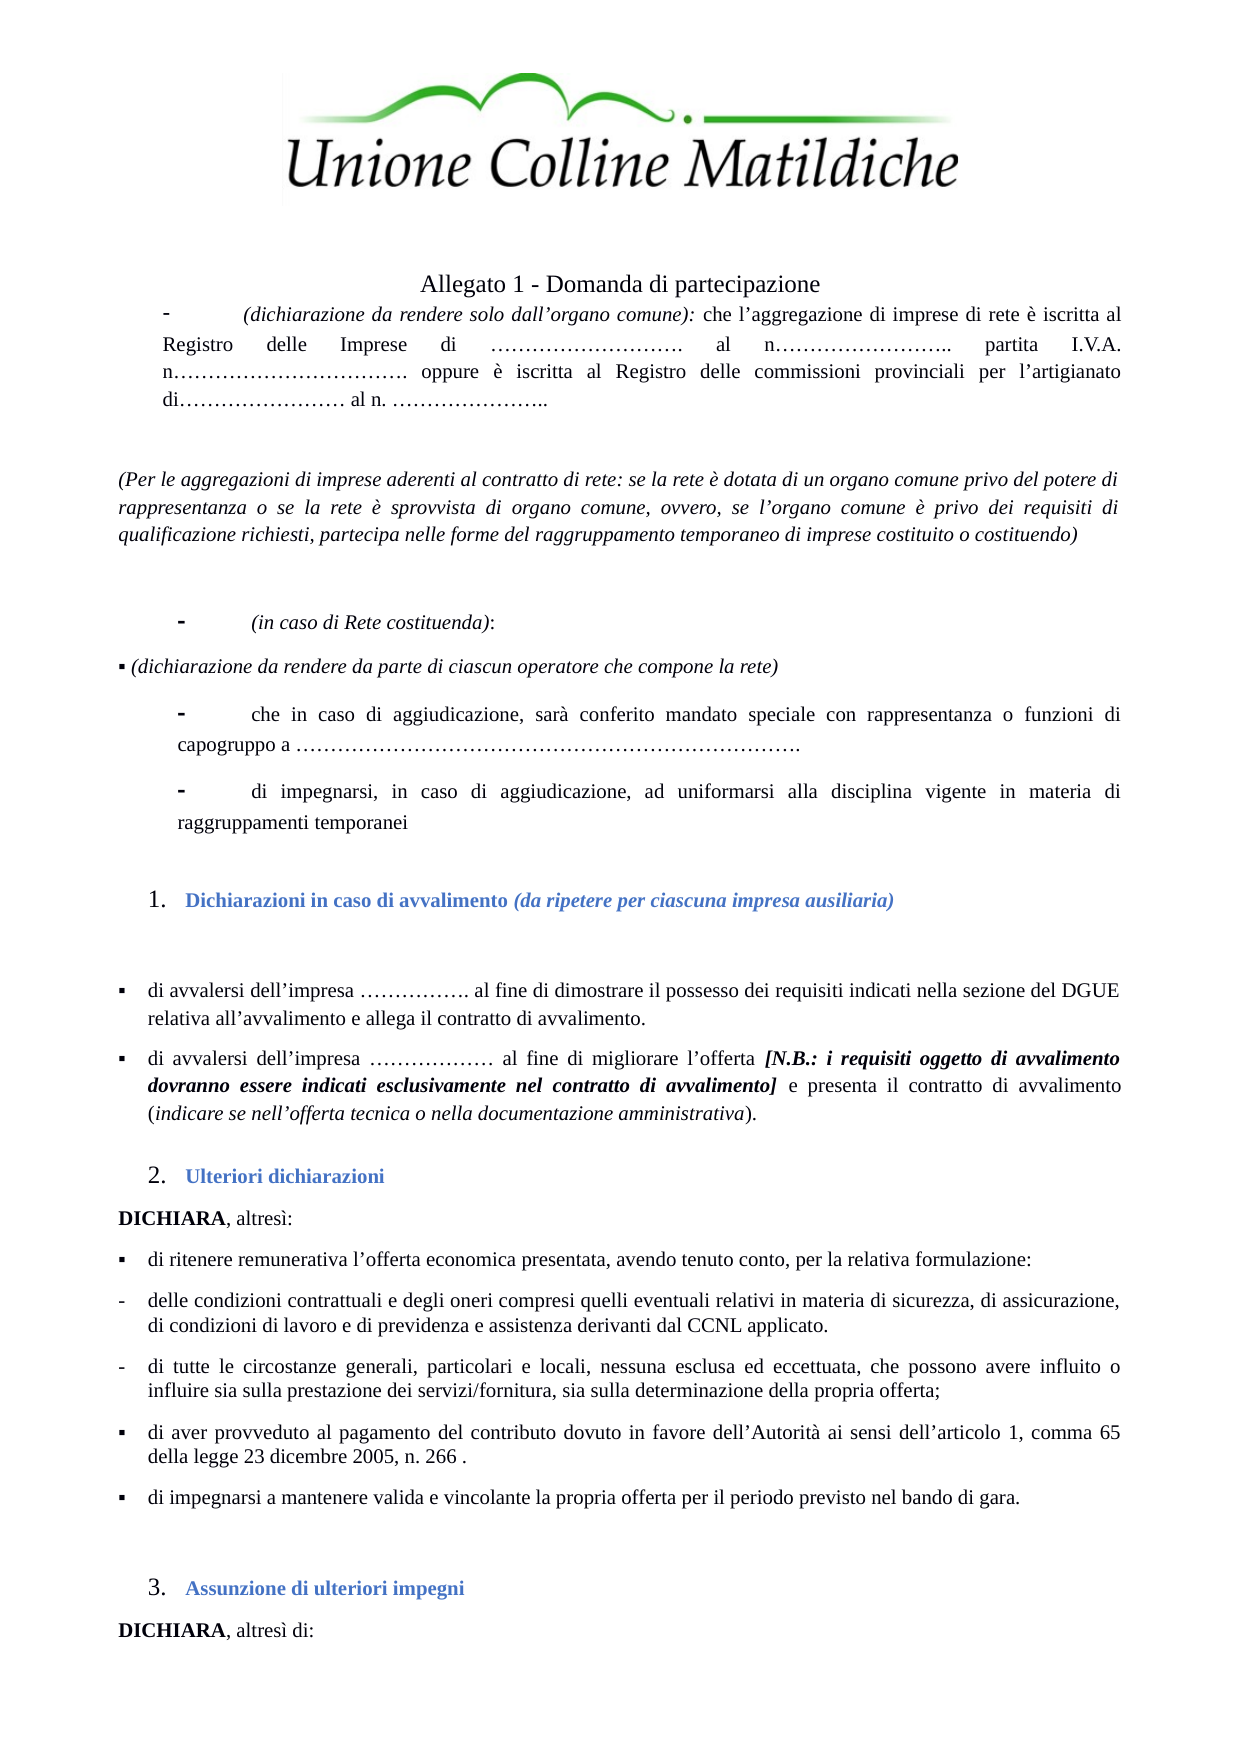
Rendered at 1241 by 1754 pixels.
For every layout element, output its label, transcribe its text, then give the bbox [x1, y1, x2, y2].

list (in caso di Rete costituenda): [177, 602, 1122, 637]
list Ulteriori dichiarazioni [148, 1160, 1122, 1189]
text ▪ di avvalersi dell’impresa ……………. al fine di dimostrare il possesso dei requisiti indicati nella sezione del DGUE relativa all’avvalimento e allega il contratto di avvalimento. [118, 978, 1122, 1029]
list (dichiarazione da rendere solo dall’organo comune): che l’aggregazione di imprese di rete è iscritta al Registro delle Imprese di ………………………. al n…………………….. partita I.V.A. n……………………………. oppure è iscritta al Registro delle commissioni provinciali per l’artigianato di…………………… al n. ………………….. [162, 298, 1122, 411]
text (Per le aggregazioni di imprese aderenti al contratto di rete: se la rete è dotata di un organo comune privo del potere di rappresentanza o se la rete è sprovvista di organo comune, ovvero, se l’organo comune è privo dei requisiti di qualificazione richiesti, partecipa nelle forme del raggruppamento temporaneo di imprese costituito o costituendo) [118, 467, 1122, 546]
text ▪ di avvalersi dell’impresa ……………… al fine di migliorare l’offerta [N.B.: i requisiti oggetto di avvalimento dovranno essere indicati esclusivamente nel contratto di avvalimento] e presenta il contratto di avvalimento (indicare se nell’offerta tecnica o nella documentazione amministrativa). [118, 1046, 1122, 1125]
list Assunzione di ulteriori impegni [148, 1572, 1122, 1601]
list Dichiarazioni in caso di avvalimento (da ripetere per ciascuna impresa ausiliaria) [148, 884, 1122, 913]
text ▪ (dichiarazione da rendere da parte di ciascun operatore che compone la rete) [118, 654, 1122, 678]
text - delle condizioni contrattuali e degli oneri compresi quelli eventuali relativi in materia di sicurezza, di assicurazione, di condizioni di lavoro e di previdenza e assistenza derivanti dal CCNL applicato. [118, 1288, 1122, 1337]
text ▪ di impegnarsi a mantenere valida e vincolante la propria offerta per il periodo previsto nel bando di gara. [118, 1485, 1122, 1509]
text ▪ di aver provveduto al pagamento del contributo dovuto in favore dell’Autorità ai sensi dell’articolo 1, comma 65 della legge 23 dicembre 2005, n. 266 . [118, 1419, 1122, 1468]
text - di tutte le circostanze generali, particolari e locali, nessuna esclusa ed eccettuata, che possono avere influito o influire sia sulla prestazione dei servizi/fornitura, sia sulla determinazione della propria offerta; [118, 1354, 1122, 1402]
list di impegnarsi, in caso di aggiudicazione, ad uniformarsi alla disciplina vigente in materia di raggruppamenti temporanei [177, 772, 1122, 834]
text DICHIARA, altresì di: [118, 1618, 1122, 1642]
text ▪ di ritenere remunerativa l’offerta economica presentata, avendo tenuto conto, per la relativa formulazione: [118, 1247, 1122, 1271]
text DICHIARA, altresì: [118, 1206, 1122, 1230]
list che in caso di aggiudicazione, sarà conferito mandato speciale con rappresentanza o funzioni di capogruppo a ………………………………………………………………. [177, 694, 1122, 756]
